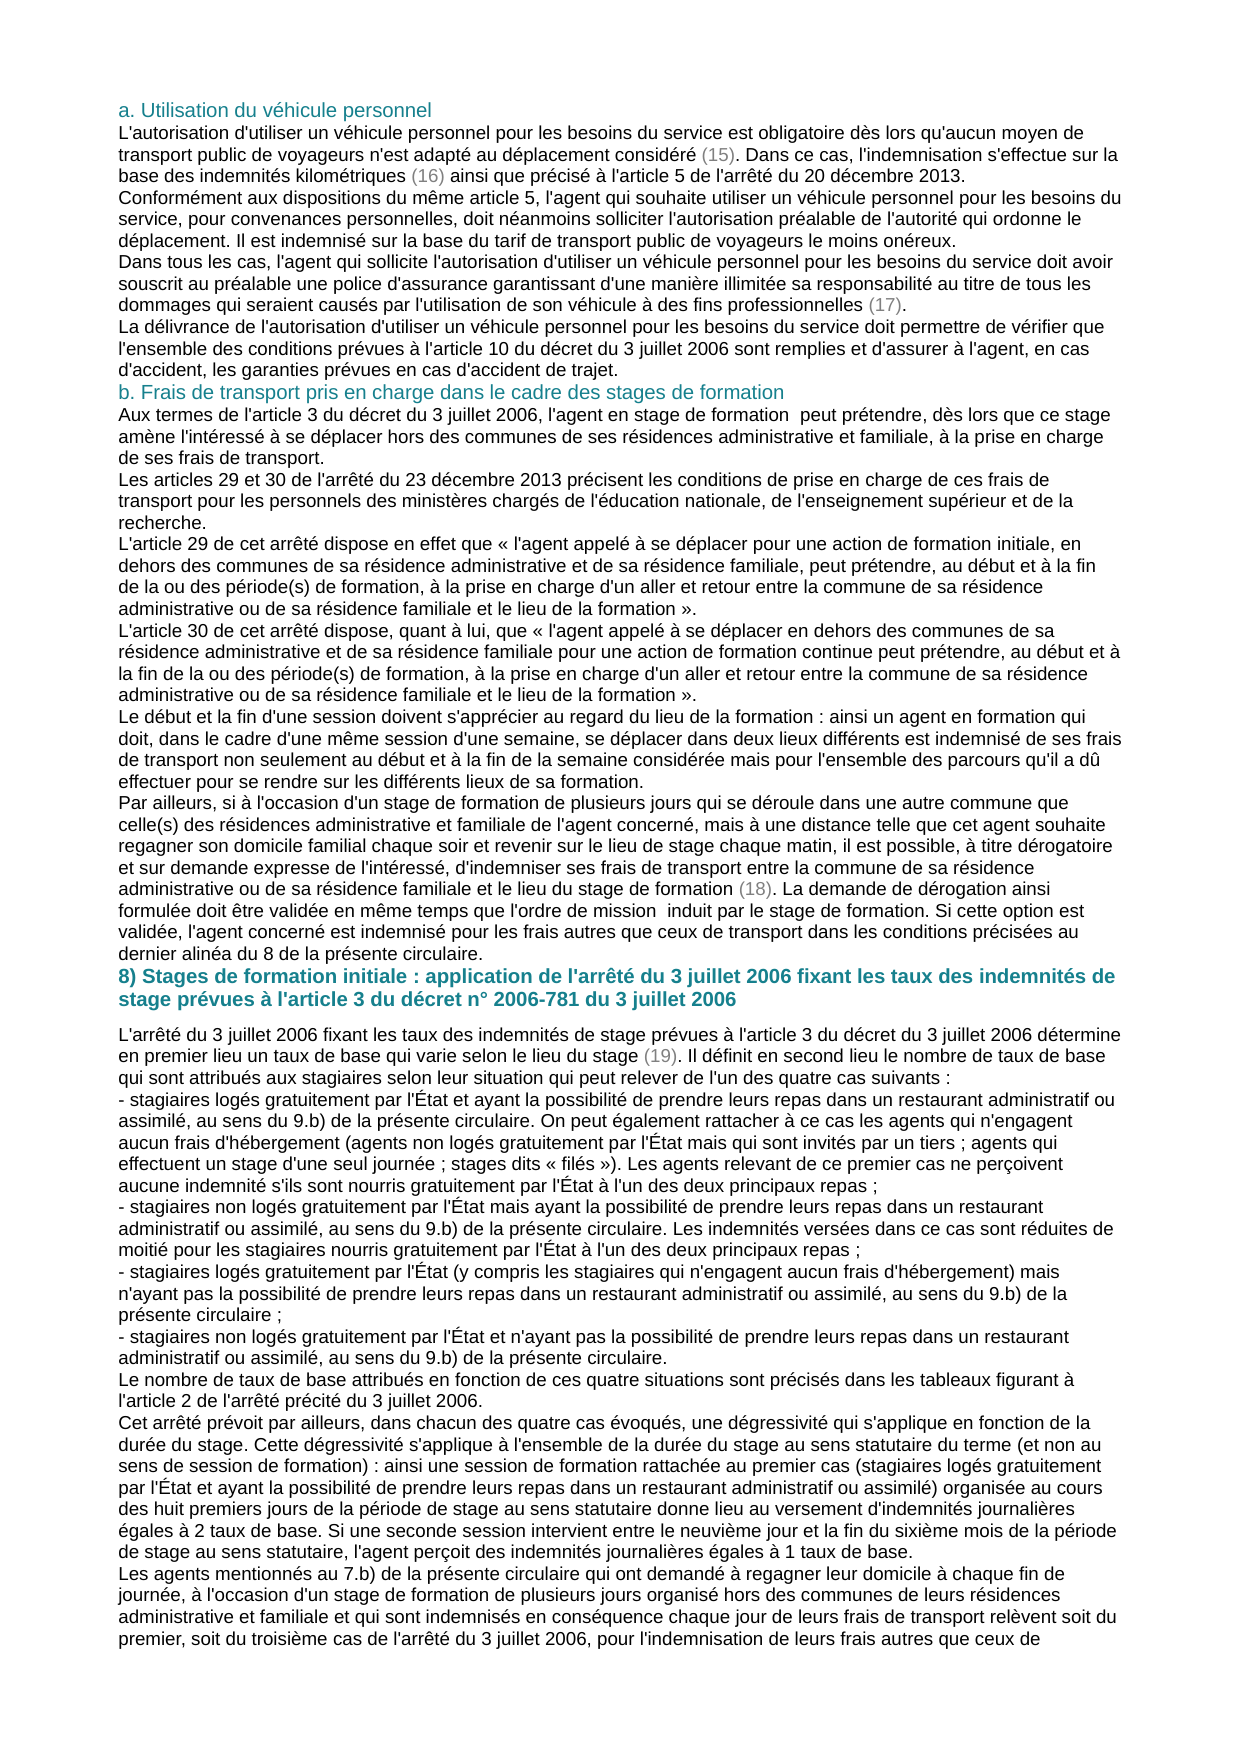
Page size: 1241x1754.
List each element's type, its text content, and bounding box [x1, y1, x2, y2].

text Cet arrêté prévoit par ailleurs, dans chacun des quatre cas évoqués, une dégressivité qui s'applique en fonction de la durée du stage. Cette dégressivité s'applique à l'ensemble de la durée du stage au sens statutaire du terme (et non au sens de session de formation) : ainsi une session de formation rattachée au premier cas (stagiaires logés gratuitement par l'État et ayant la possibilité de prendre leurs repas dans un restaurant administratif ou assimilé) organisée au cours des huit premiers jours de la période de stage au sens statutaire donne lieu au versement d'indemnités journalières égales à 2 taux de base. Si une seconde session intervient entre le neuvième jour et la fin du sixième mois de la période de stage au sens statutaire, l'agent perçoit des indemnités journalières égales à 1 taux de base. [118, 1412, 1122, 1563]
text L'article 29 de cet arrêté dispose en effet que « l'agent appelé à se déplacer pour une action de formation initiale, en dehors des communes de sa résidence administrative et de sa résidence familiale, peut prétendre, au début et à la fin de la ou des période(s) de formation, à la prise en charge d'un aller et retour entre la commune de sa résidence administrative ou de sa résidence familiale et le lieu de la formation ». [118, 533, 1122, 619]
text Dans tous les cas, l'agent qui sollicite l'autorisation d'utiliser un véhicule personnel pour les besoins du service doit avoir souscrit au préalable une police d'assurance garantissant d'une manière illimitée sa responsabilité au titre de tous les dommages qui seraient causés par l'utilisation de son véhicule à des fins professionnelles (17). [118, 251, 1122, 316]
text Le début et la fin d'une session doivent s'apprécier au regard du lieu de la formation : ainsi un agent en formation qui doit, dans le cadre d'une même session d'une semaine, se déplacer dans deux lieux différents est indemnisé de ses frais de transport non seulement au début et à la fin de la semaine considérée mais pour l'ensemble des parcours qu'il a dû effectuer pour se rendre sur les différents lieux de sa formation. [118, 706, 1122, 792]
text - stagiaires non logés gratuitement par l'État mais ayant la possibilité de prendre leurs repas dans un restaurant administratif ou assimilé, au sens du 9.b) de la présente circulaire. Les indemnités versées dans ce cas sont réduites de moitié pour les stagiaires nourris gratuitement par l'État à l'un des deux principaux repas ; [118, 1196, 1122, 1261]
text Les agents mentionnés au 7.b) de la présente circulaire qui ont demandé à regagner leur domicile à chaque fin de journée, à l'occasion d'un stage de formation de plusieurs jours organisé hors des communes de leurs résidences administrative et familiale et qui sont indemnisés en conséquence chaque jour de leurs frais de transport relèvent soit du premier, soit du troisième cas de l'arrêté du 3 juillet 2006, pour l'indemnisation de leurs frais autres que ceux de [118, 1563, 1122, 1649]
text L'article 30 de cet arrêté dispose, quant à lui, que « l'agent appelé à se déplacer en dehors des communes de sa résidence administrative et de sa résidence familiale pour une action de formation continue peut prétendre, au début et à la fin de la ou des période(s) de formation, à la prise en charge d'un aller et retour entre la commune de sa résidence administrative ou de sa résidence familiale et le lieu de la formation ». [118, 619, 1122, 706]
text Les articles 29 et 30 de l'arrêté du 23 décembre 2013 précisent les conditions de prise en charge de ces frais de transport pour les personnels des ministères chargés de l'éducation nationale, de l'enseignement supérieur et de la recherche. [118, 468, 1122, 533]
text Par ailleurs, si à l'occasion d'un stage de formation de plusieurs jours qui se déroule dans une autre commune que celle(s) des résidences administrative et familiale de l'agent concerné, mais à une distance telle que cet agent souhaite regagner son domicile familial chaque soir et revenir sur le lieu de stage chaque matin, il est possible, à titre dérogatoire et sur demande expresse de l'intéressé, d'indemniser ses frais de transport entre la commune de sa résidence administrative ou de sa résidence familiale et le lieu du stage de formation (18). La demande de dérogation ainsi formulée doit être validée en même temps que l'ordre de mission induit par le stage de formation. Si cette option est validée, l'agent concerné est indemnisé pour les frais autres que ceux de transport dans les conditions précisées au dernier alinéa du 8 de la présente circulaire. [118, 792, 1122, 964]
text La délivrance de l'autorisation d'utiliser un véhicule personnel pour les besoins du service doit permettre de vérifier que l'ensemble des conditions prévues à l'article 10 du décret du 3 juillet 2006 sont remplies et d'assurer à l'agent, en cas d'accident, les garanties prévues en cas d'accident de trajet. [118, 316, 1122, 381]
text Conformément aux dispositions du même article 5, l'agent qui souhaite utiliser un véhicule personnel pour les besoins du service, pour convenances personnelles, doit néanmoins solliciter l'autorisation préalable de l'autorité qui ordonne le déplacement. Il est indemnisé sur la base du tarif de transport public de voyageurs le moins onéreux. [118, 186, 1122, 251]
text L'arrêté du 3 juillet 2006 fixant les taux des indemnités de stage prévues à l'article 3 du décret du 3 juillet 2006 détermine en premier lieu un taux de base qui varie selon le lieu du stage (19). Il définit en second lieu le nombre de taux de base qui sont attribués aux stagiaires selon leur situation qui peut relever de l'un des quatre cas suivants : [118, 1024, 1122, 1088]
text a. Utilisation du véhicule personnel [118, 98, 1122, 122]
text L'autorisation d'utiliser un véhicule personnel pour les besoins du service est obligatoire dès lors qu'aucun moyen de transport public de voyageurs n'est adapté au déplacement considéré (15). Dans ce cas, l'indemnisation s'effectue sur la base des indemnités kilométriques (16) ainsi que précisé à l'article 5 de l'arrêté du 20 décembre 2013. [118, 122, 1122, 186]
text Le nombre de taux de base attribués en fonction de ces quatre situations sont précisés dans les tableaux figurant à l'article 2 de l'arrêté précité du 3 juillet 2006. [118, 1369, 1122, 1412]
text - stagiaires logés gratuitement par l'État et ayant la possibilité de prendre leurs repas dans un restaurant administratif ou assimilé, au sens du 9.b) de la présente circulaire. On peut également rattacher à ce cas les agents qui n'engagent aucun frais d'hébergement (agents non logés gratuitement par l'État mais qui sont invités par un tiers ; agents qui effectuent un stage d'une seul journée ; stages dits « filés »). Les agents relevant de ce premier cas ne perçoivent aucune indemnité s'ils sont nourris gratuitement par l'État à l'un des deux principaux repas ; [118, 1088, 1122, 1196]
text - stagiaires non logés gratuitement par l'État et n'ayant pas la possibilité de prendre leurs repas dans un restaurant administratif ou assimilé, au sens du 9.b) de la présente circulaire. [118, 1326, 1122, 1369]
text Aux termes de l'article 3 du décret du 3 juillet 2006, l'agent en stage de formation peut prétendre, dès lors que ce stage amène l'intéressé à se déplacer hors des communes de ses résidences administrative et familiale, à la prise en charge de ses frais de transport. [118, 404, 1122, 468]
text b. Frais de transport pris en charge dans le cadre des stages de formation [118, 381, 1122, 404]
text - stagiaires logés gratuitement par l'État (y compris les stagiaires qui n'engagent aucun frais d'hébergement) mais n'ayant pas la possibilité de prendre leurs repas dans un restaurant administratif ou assimilé, au sens du 9.b) de la présente circulaire ; [118, 1261, 1122, 1326]
text 8) Stages de formation initiale : application de l'arrêté du 3 juillet 2006 fixant les taux des indemnités de stage prévues à l'article 3 du décret n° 2006-781 du 3 juillet 2006 [118, 964, 1122, 1011]
